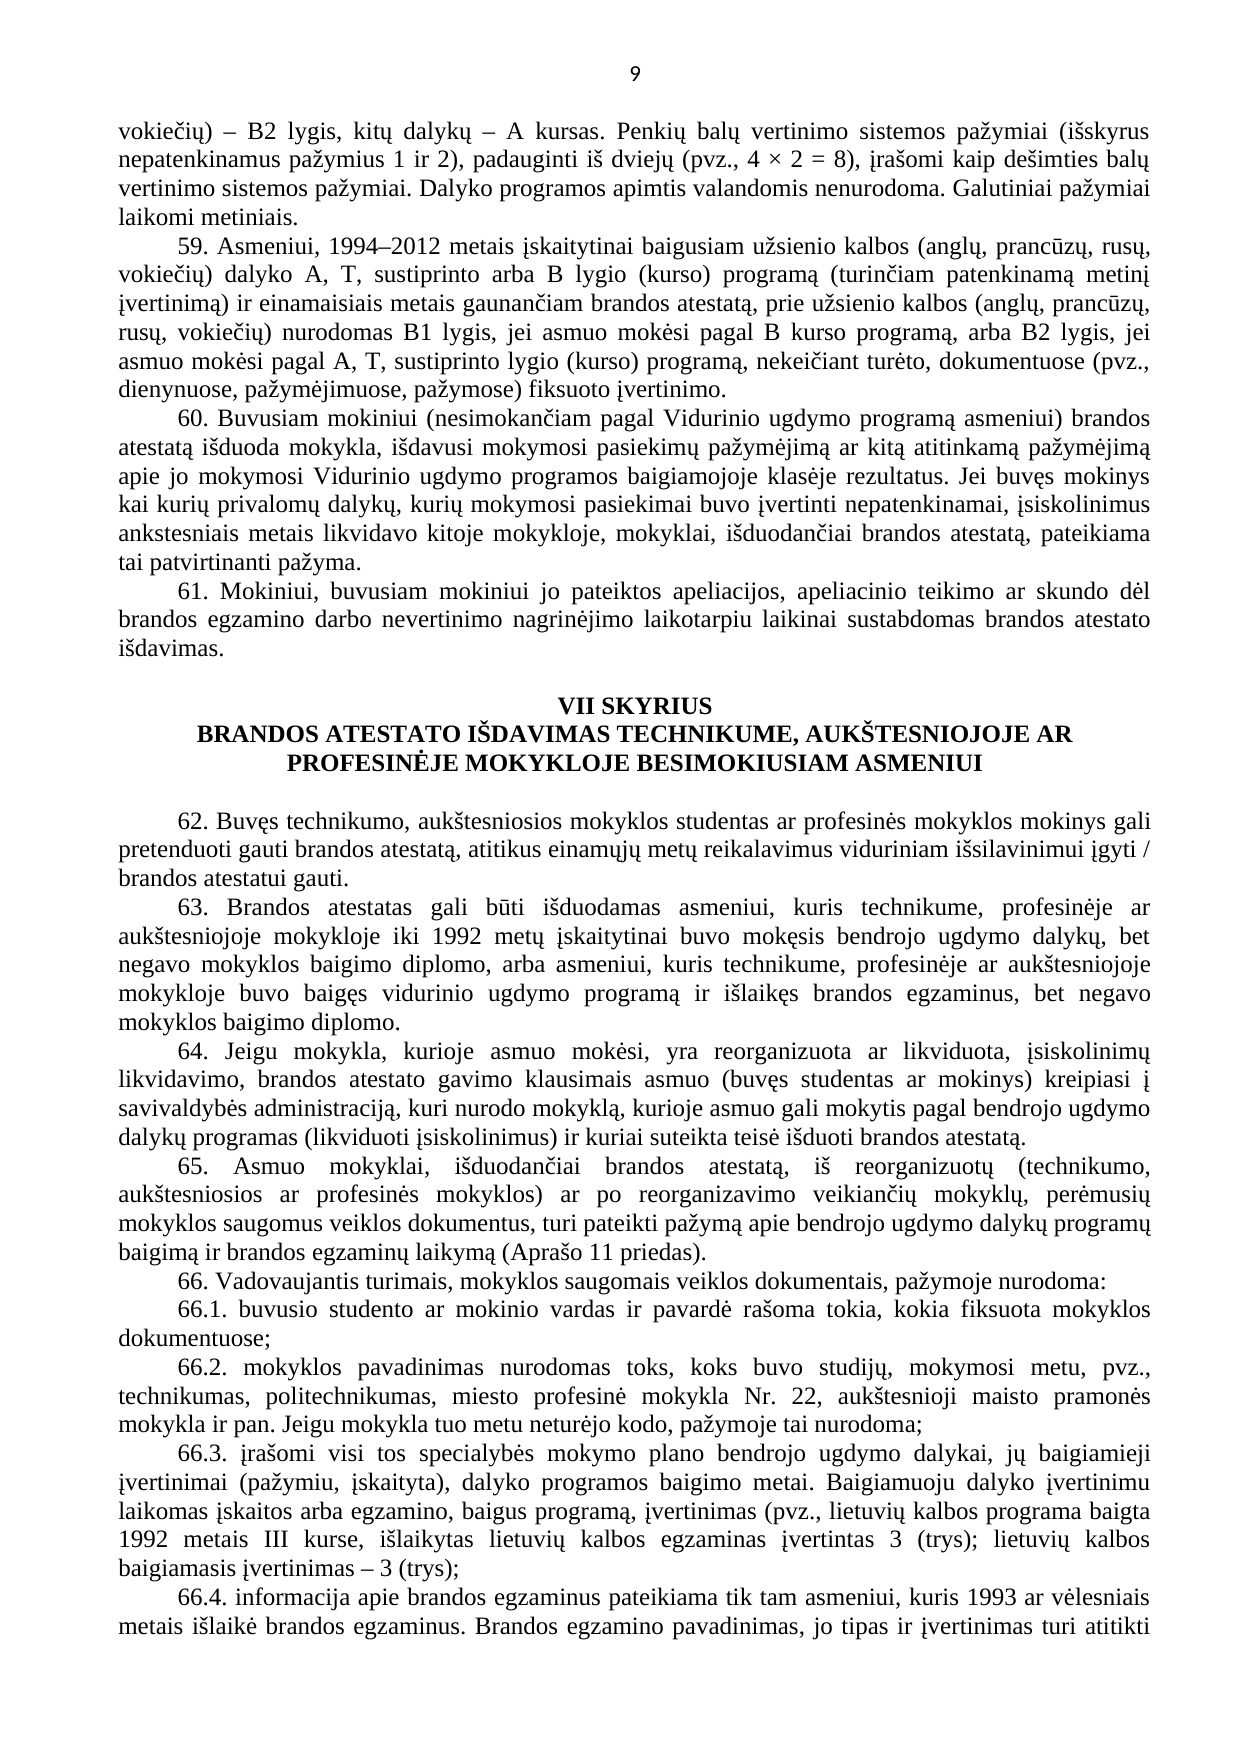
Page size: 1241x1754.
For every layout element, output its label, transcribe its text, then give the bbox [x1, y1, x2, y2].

text 60. Buvusiam mokiniui (nesimokančiam pagal Vidurinio ugdymo programą asmeniui) brandos atestatą išduoda mokykla, išdavusi mokymosi pasiekimų pažymėjimą ar kitą atitinkamą pažymėjimą apie jo mokymosi Vidurinio ugdymo programos baigiamojoje klasėje rezultatus. Jei buvęs mokinys kai kurių privalomų dalykų, kurių mokymosi pasiekimai buvo įvertinti nepatenkinamai, įsiskolinimus ankstesniais metais likvidavo kitoje mokykloje, mokyklai, išduodančiai brandos atestatą, pateikiama tai patvirtinanti pažyma. [118, 403, 1152, 576]
text vokiečių) – B2 lygis, kitų dalykų – A kursas. Penkių balų vertinimo sistemos pažymiai (išskyrus nepatenkinamus pažymius 1 ir 2), padauginti iš dviejų (pvz., 4 × 2 = 8), įrašomi kaip dešimties balų vertinimo sistemos pažymiai. Dalyko programos apimtis valandomis nenurodoma. Galutiniai pažymiai laikomi metiniais. [118, 116, 1152, 231]
text 59. Asmeniui, 1994–2012 metais įskaitytinai baigusiam užsienio kalbos (anglų, prancūzų, rusų, vokiečių) dalyko A, T, sustiprinto arba B lygio (kurso) programą (turinčiam patenkinamą metinį įvertinimą) ir einamaisiais metais gaunančiam brandos atestatą, prie užsienio kalbos (anglų, prancūzų, rusų, vokiečių) nurodomas B1 lygis, jei asmuo mokėsi pagal B kurso programą, arba B2 lygis, jei asmuo mokėsi pagal A, T, sustiprinto lygio (kurso) programą, nekeičiant turėto, dokumentuose (pvz., dienynuose, pažymėjimuose, pažymose) fiksuoto įvertinimo. [118, 231, 1152, 403]
text 63. Brandos atestatas gali būti išduodamas asmeniui, kuris technikume, profesinėje ar aukštesniojoje mokykloje iki 1992 metų įskaitytinai buvo mokęsis bendrojo ugdymo dalykų, bet negavo mokyklos baigimo diplomo, arba asmeniui, kuris technikume, profesinėje ar aukštesniojoje mokykloje buvo baigęs vidurinio ugdymo programą ir išlaikęs brandos egzaminus, bet negavo mokyklos baigimo diplomo. [118, 892, 1152, 1036]
text 64. Jeigu mokykla, kurioje asmuo mokėsi, yra reorganizuota ar likviduota, įsiskolinimų likvidavimo, brandos atestato gavimo klausimais asmuo (buvęs studentas ar mokinys) kreipiasi į savivaldybės administraciją, kuri nurodo mokyklą, kurioje asmuo gali mokytis pagal bendrojo ugdymo dalykų programas (likviduoti įsiskolinimus) ir kuriai suteikta teisė išduoti brandos atestatą. [118, 1036, 1152, 1151]
text 65. Asmuo mokyklai, išduodančiai brandos atestatą, iš reorganizuotų (technikumo, aukštesniosios ar profesinės mokyklos) ar po reorganizavimo veikiančių mokyklų, perėmusių mokyklos saugomus veiklos dokumentus, turi pateikti pažymą apie bendrojo ugdymo dalykų programų baigimą ir brandos egzaminų laikymą (Aprašo 11 priedas). [118, 1151, 1152, 1266]
text 66. Vadovaujantis turimais, mokyklos saugomais veiklos dokumentais, pažymoje nurodoma: [118, 1266, 1152, 1294]
text 62. Buvęs technikumo, aukštesniosios mokyklos studentas ar profesinės mokyklos mokinys gali pretenduoti gauti brandos atestatą, atitikus einamųjų metų reikalavimus viduriniam išsilavinimui įgyti / brandos atestatui gauti. [118, 806, 1152, 892]
text 66.3. įrašomi visi tos specialybės mokymo plano bendrojo ugdymo dalykai, jų baigiamieji įvertinimai (pažymiu, įskaityta), dalyko programos baigimo metai. Baigiamuoju dalyko įvertinimu laikomas įskaitos arba egzamino, baigus programą, įvertinimas (pvz., lietuvių kalbos programa baigta 1992 metais III kurse, išlaikytas lietuvių kalbos egzaminas įvertintas 3 (trys); lietuvių kalbos baigiamasis įvertinimas – 3 (trys); [118, 1438, 1152, 1582]
text BRANDOS ATESTATO IŠDAVIMAS TECHNIKUME, AUKŠTESNIOJOJE AR PROFESINĖJE MOKYKLOJE BESIMOKIUSIAM ASMENIUI [118, 719, 1152, 777]
text 66.1. buvusio studento ar mokinio vardas ir pavardė rašoma tokia, kokia fiksuota mokyklos dokumentuose; [118, 1294, 1152, 1352]
text 61. Mokiniui, buvusiam mokiniui jo pateiktos apeliacijos, apeliacinio teikimo ar skundo dėl brandos egzamino darbo nevertinimo nagrinėjimo laikotarpiu laikinai sustabdomas brandos atestato išdavimas. [118, 576, 1152, 662]
text VII SKYRIUS [118, 691, 1152, 719]
text 66.4. informacija apie brandos egzaminus pateikiama tik tam asmeniui, kuris 1993 ar vėlesniais metais išlaikė brandos egzaminus. Brandos egzamino pavadinimas, jo tipas ir įvertinimas turi atitikti [118, 1582, 1152, 1639]
text 66.2. mokyklos pavadinimas nurodomas toks, koks buvo studijų, mokymosi metu, pvz., technikumas, politechnikumas, miesto profesinė mokykla Nr. 22, aukštesnioji maisto pramonės mokykla ir pan. Jeigu mokykla tuo metu neturėjo kodo, pažymoje tai nurodoma; [118, 1352, 1152, 1438]
